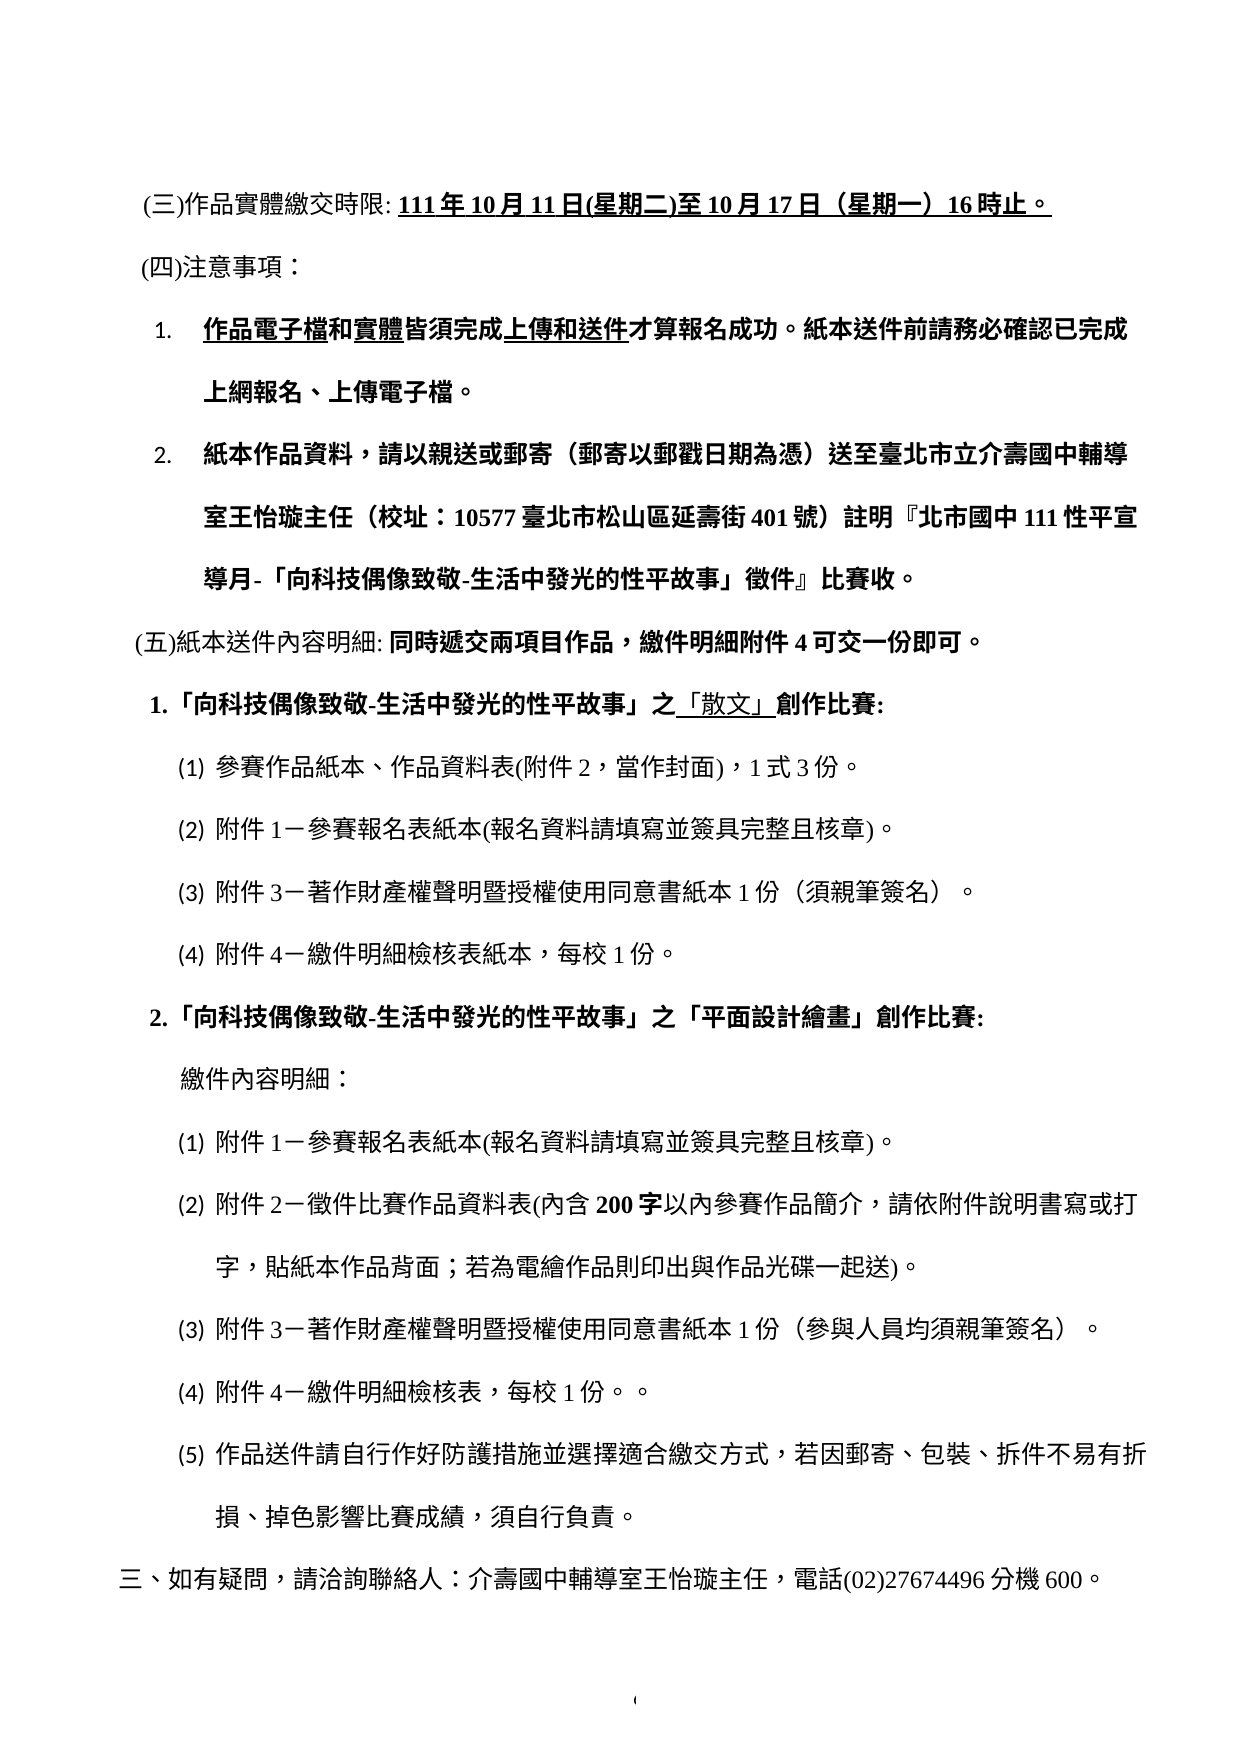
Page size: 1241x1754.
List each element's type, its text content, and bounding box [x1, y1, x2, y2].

list 附件3－著作財產權聲明暨授權使用同意書紙本1份（須親筆簽名）。 [177, 849, 1150, 911]
list 紙本作品資料，請以親送或郵寄（郵寄以郵戳日期為憑）送至臺北市立介壽國中輔導室王怡璇主任（校址：10577臺北市松山區延壽街401號）註明『北市國中111性平宣導月-「向科技偶像致敬-生活中發光的性平故事」徵件』比賽收。 [153, 411, 1150, 599]
list 附件1－參賽報名表紙本(報名資料請填寫並簽具完整且核章)。 [177, 786, 1150, 849]
text 1.「向科技偶像致敬-生活中發光的性平故事」之「散文」創作比賽: [143, 661, 1150, 724]
text (四)注意事項： [128, 224, 1150, 286]
text (三)作品實體繳交時限: 111年10月11日(星期二)至10月17日（星期一）16時止。 [143, 161, 1150, 224]
text 三、如有疑問，請洽詢聯絡人：介壽國中輔導室王怡璇主任，電話(02)27674496分機600。 [118, 1536, 1150, 1599]
text (五)紙本送件內容明細: 同時遞交兩項目作品，繳件明細附件4可交一份即可。 [128, 599, 1150, 661]
text 2.「向科技偶像致敬-生活中發光的性平故事」之「平面設計繪畫」創作比賽: [143, 974, 1150, 1036]
list 作品送件請自行作好防護措施並選擇適合繳交方式，若因郵寄、包裝、拆件不易有折損、掉色影響比賽成績，須自行負責。 [177, 1411, 1150, 1536]
list 參賽作品紙本、作品資料表(附件2，當作封面)，1式3份。 [177, 724, 1150, 786]
list 附件2－徵件比賽作品資料表(內含200字以內參賽作品簡介，請依附件說明書寫或打字，貼紙本作品背面；若為電繪作品則印出與作品光碟一起送)。 [177, 1161, 1150, 1286]
list 附件1－參賽報名表紙本(報名資料請填寫並簽具完整且核章)。 [177, 1099, 1150, 1161]
text 繳件內容明細： [181, 1036, 1150, 1099]
list 附件4－繳件明細檢核表紙本，每校1份。 [177, 911, 1150, 974]
list 作品電子檔和實體皆須完成上傳和送件才算報名成功。紙本送件前請務必確認已完成上網報名、上傳電子檔。 [153, 286, 1150, 411]
list 附件4－繳件明細檢核表，每校1份。。 [177, 1349, 1150, 1411]
list 附件3－著作財產權聲明暨授權使用同意書紙本1份（參與人員均須親筆簽名）。 [177, 1286, 1150, 1349]
